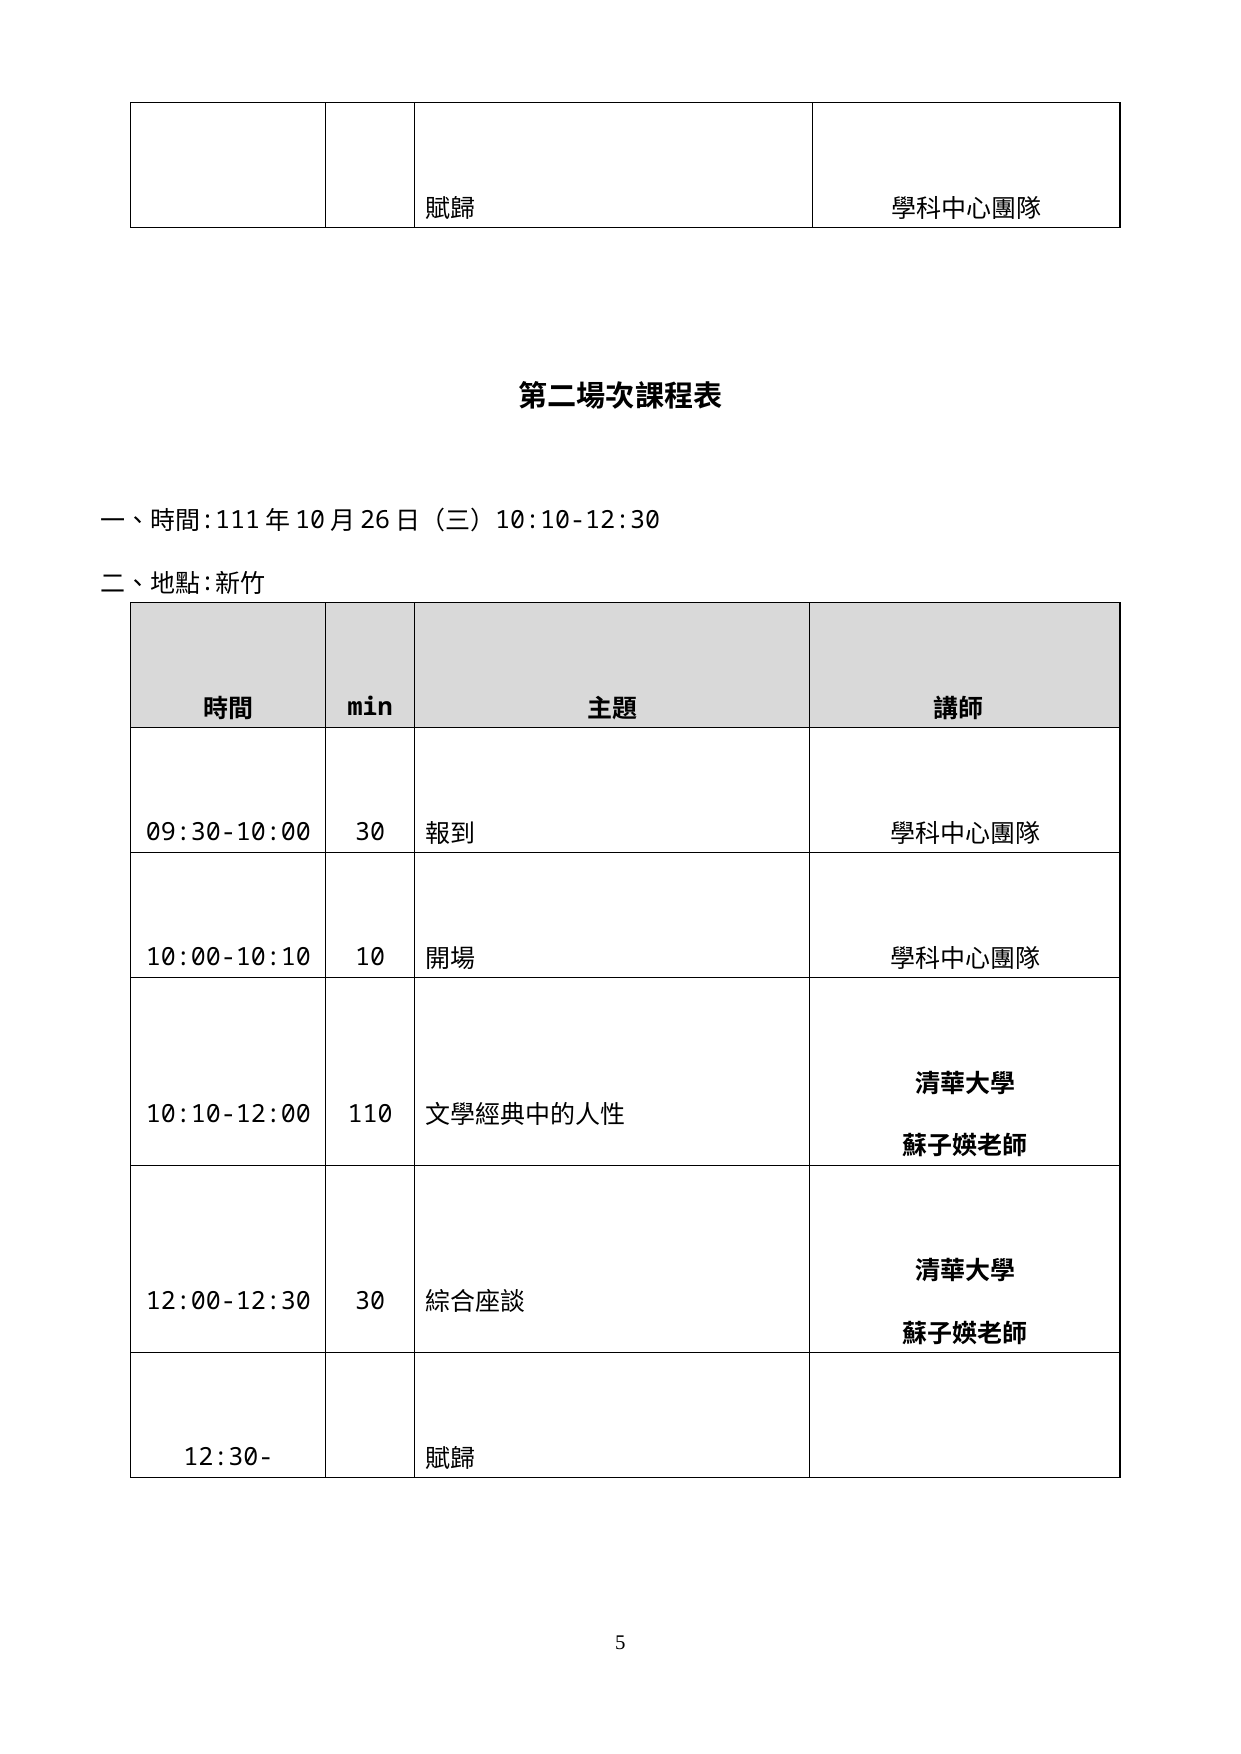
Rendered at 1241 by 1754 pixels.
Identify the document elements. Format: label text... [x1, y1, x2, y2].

table_cell 學科中心團隊 [810, 728, 1119, 852]
table_cell 10 [326, 853, 414, 977]
table_header 主題 [415, 603, 809, 727]
table_cell 文學經典中的人性 [415, 978, 809, 1164]
table_cell [326, 103, 414, 227]
table_cell 清華大學 蘇子媖老師 [810, 1166, 1119, 1352]
table_cell 10:00-10:10 [131, 853, 325, 977]
table_cell 綜合座談 [415, 1166, 809, 1352]
table_cell 開場 [415, 853, 809, 977]
text 二、地點:新竹 [75, 539, 1165, 602]
table_cell 賦歸 [415, 103, 812, 227]
table_cell 30 [326, 728, 414, 852]
table_cell 110 [326, 978, 414, 1164]
table_cell 10:10-12:00 [131, 978, 325, 1164]
table_cell 12:30- [131, 1353, 325, 1477]
table_cell 30 [326, 1166, 414, 1352]
table_cell [326, 1353, 414, 1477]
table_cell 學科中心團隊 [813, 103, 1119, 227]
table_cell 報到 [415, 728, 809, 852]
table_cell 09:30-10:00 [131, 728, 325, 852]
table_header min [326, 603, 414, 727]
table_cell 學科中心團隊 [810, 853, 1119, 977]
text 一、時間:111年10月26日（三）10:10-12:30 [75, 477, 1165, 539]
text 第二場次課程表 [75, 352, 1165, 414]
table_header 時間 [131, 603, 325, 727]
table_cell 清華大學 蘇子媖老師 [810, 978, 1119, 1164]
table_header 講師 [810, 603, 1119, 727]
table_cell [810, 1353, 1119, 1477]
table_cell 賦歸 [415, 1353, 809, 1477]
table_cell 12:00-12:30 [131, 1166, 325, 1352]
table_cell [131, 103, 325, 227]
